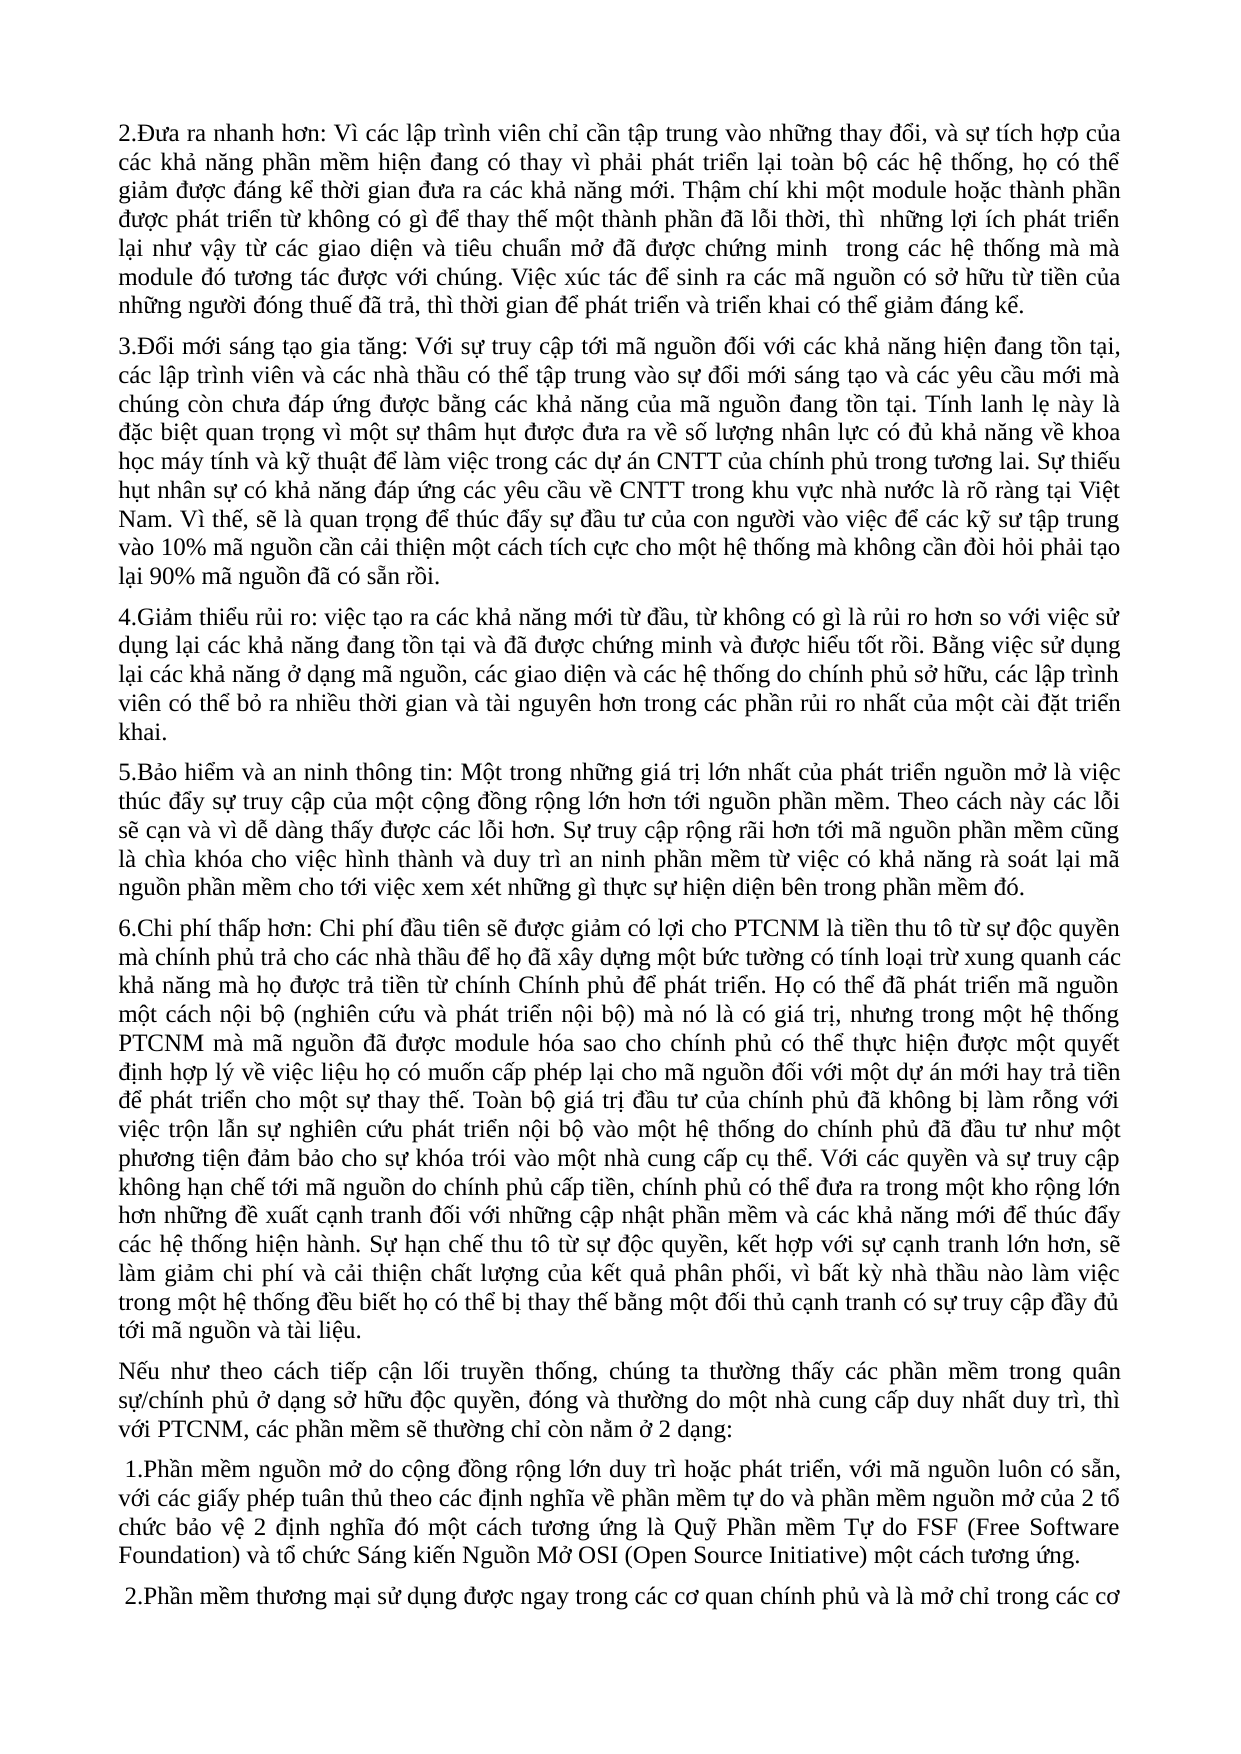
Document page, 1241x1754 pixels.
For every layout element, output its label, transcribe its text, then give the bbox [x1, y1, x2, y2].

list Phần mềm thương mại sử dụng được ngay trong các cơ quan chính phủ và là mở chỉ trong các cơ [118, 1581, 1122, 1610]
text Nếu như theo cách tiếp cận lối truyền thống, chúng ta thường thấy các phần mềm trong quân sự/chính phủ ở dạng sở hữu độc quyền, đóng và thường do một nhà cung cấp duy nhất duy trì, thì với PTCNM, các phần mềm sẽ thường chỉ còn nằm ở 2 dạng: [118, 1356, 1122, 1442]
list Giảm thiểu rủi ro: việc tạo ra các khả năng mới từ đầu, từ không có gì là rủi ro hơn so với việc sử dụng lại các khả năng đang tồn tại và đã được chứng minh và được hiểu tốt rồi. Bằng việc sử dụng lại các khả năng ở dạng mã nguồn, các giao diện và các hệ thống do chính phủ sở hữu, các lập trình viên có thể bỏ ra nhiều thời gian và tài nguyên hơn trong các phần rủi ro nhất của một cài đặt triển khai. [118, 602, 1122, 746]
list Chi phí thấp hơn: Chi phí đầu tiên sẽ được giảm có lợi cho PTCNM là tiền thu tô từ sự độc quyền mà chính phủ trả cho các nhà thầu để họ đã xây dựng một bức tường có tính loại trừ xung quanh các khả năng mà họ được trả tiền từ chính Chính phủ để phát triển. Họ có thể đã phát triển mã nguồn một cách nội bộ (nghiên cứu và phát triển nội bộ) mà nó là có giá trị, nhưng trong một hệ thống PTCNM mà mã nguồn đã được module hóa sao cho chính phủ có thể thực hiện được một quyết định hợp lý về việc liệu họ có muốn cấp phép lại cho mã nguồn đối với một dự án mới hay trả tiền để phát triển cho một sự thay thế. Toàn bộ giá trị đầu tư của chính phủ đã không bị làm rỗng với việc trộn lẫn sự nghiên cứu phát triển nội bộ vào một hệ thống do chính phủ đã đầu tư như một phương tiện đảm bảo cho sự khóa trói vào một nhà cung cấp cụ thể. Với các quyền và sự truy cập không hạn chế tới mã nguồn do chính phủ cấp tiền, chính phủ có thể đưa ra trong một kho rộng lớn hơn những đề xuất cạnh tranh đối với những cập nhật phần mềm và các khả năng mới để thúc đẩy các hệ thống hiện hành. Sự hạn chế thu tô từ sự độc quyền, kết hợp với sự cạnh tranh lớn hơn, sẽ làm giảm chi phí và cải thiện chất lượng của kết quả phân phối, vì bất kỳ nhà thầu nào làm việc trong một hệ thống đều biết họ có thể bị thay thế bằng một đối thủ cạnh tranh có sự truy cập đầy đủ tới mã nguồn và tài liệu. [118, 913, 1122, 1344]
list Đưa ra nhanh hơn: Vì các lập trình viên chỉ cần tập trung vào những thay đổi, và sự tích hợp của các khả năng phần mềm hiện đang có thay vì phải phát triển lại toàn bộ các hệ thống, họ có thể giảm được đáng kể thời gian đưa ra các khả năng mới. Thậm chí khi một module hoặc thành phần được phát triển từ không có gì để thay thế một thành phần đã lỗi thời, thì những lợi ích phát triển lại như vậy từ các giao diện và tiêu chuẩn mở đã được chứng minh trong các hệ thống mà mà module đó tương tác được với chúng. Việc xúc tác để sinh ra các mã nguồn có sở hữu từ tiền của những người đóng thuế đã trả, thì thời gian để phát triển và triển khai có thể giảm đáng kể. [118, 118, 1122, 319]
list Đổi mới sáng tạo gia tăng: Với sự truy cập tới mã nguồn đối với các khả năng hiện đang tồn tại, các lập trình viên và các nhà thầu có thể tập trung vào sự đổi mới sáng tạo và các yêu cầu mới mà chúng còn chưa đáp ứng được bằng các khả năng của mã nguồn đang tồn tại. Tính lanh lẹ này là đặc biệt quan trọng vì một sự thâm hụt được đưa ra về số lượng nhân lực có đủ khả năng về khoa học máy tính và kỹ thuật để làm việc trong các dự án CNTT của chính phủ trong tương lai. Sự thiếu hụt nhân sự có khả năng đáp ứng các yêu cầu về CNTT trong khu vực nhà nước là rõ ràng tại Việt Nam. Vì thế, sẽ là quan trọng để thúc đẩy sự đầu tư của con người vào việc để các kỹ sư tập trung vào 10% mã nguồn cần cải thiện một cách tích cực cho một hệ thống mà không cần đòi hỏi phải tạo lại 90% mã nguồn đã có sẵn rồi. [118, 331, 1122, 590]
list Bảo hiểm và an ninh thông tin: Một trong những giá trị lớn nhất của phát triển nguồn mở là việc thúc đẩy sự truy cập của một cộng đồng rộng lớn hơn tới nguồn phần mềm. Theo cách này các lỗi sẽ cạn và vì dễ dàng thấy được các lỗi hơn. Sự truy cập rộng rãi hơn tới mã nguồn phần mềm cũng là chìa khóa cho việc hình thành và duy trì an ninh phần mềm từ việc có khả năng rà soát lại mã nguồn phần mềm cho tới việc xem xét những gì thực sự hiện diện bên trong phần mềm đó. [118, 757, 1122, 901]
list Phần mềm nguồn mở do cộng đồng rộng lớn duy trì hoặc phát triển, với mã nguồn luôn có sẵn, với các giấy phép tuân thủ theo các định nghĩa về phần mềm tự do và phần mềm nguồn mở của 2 tổ chức bảo vệ 2 định nghĩa đó một cách tương ứng là Quỹ Phần mềm Tự do FSF (Free Software Foundation) và tổ chức Sáng kiến Nguồn Mở OSI (Open Source Initiative) một cách tương ứng. [118, 1454, 1122, 1569]
